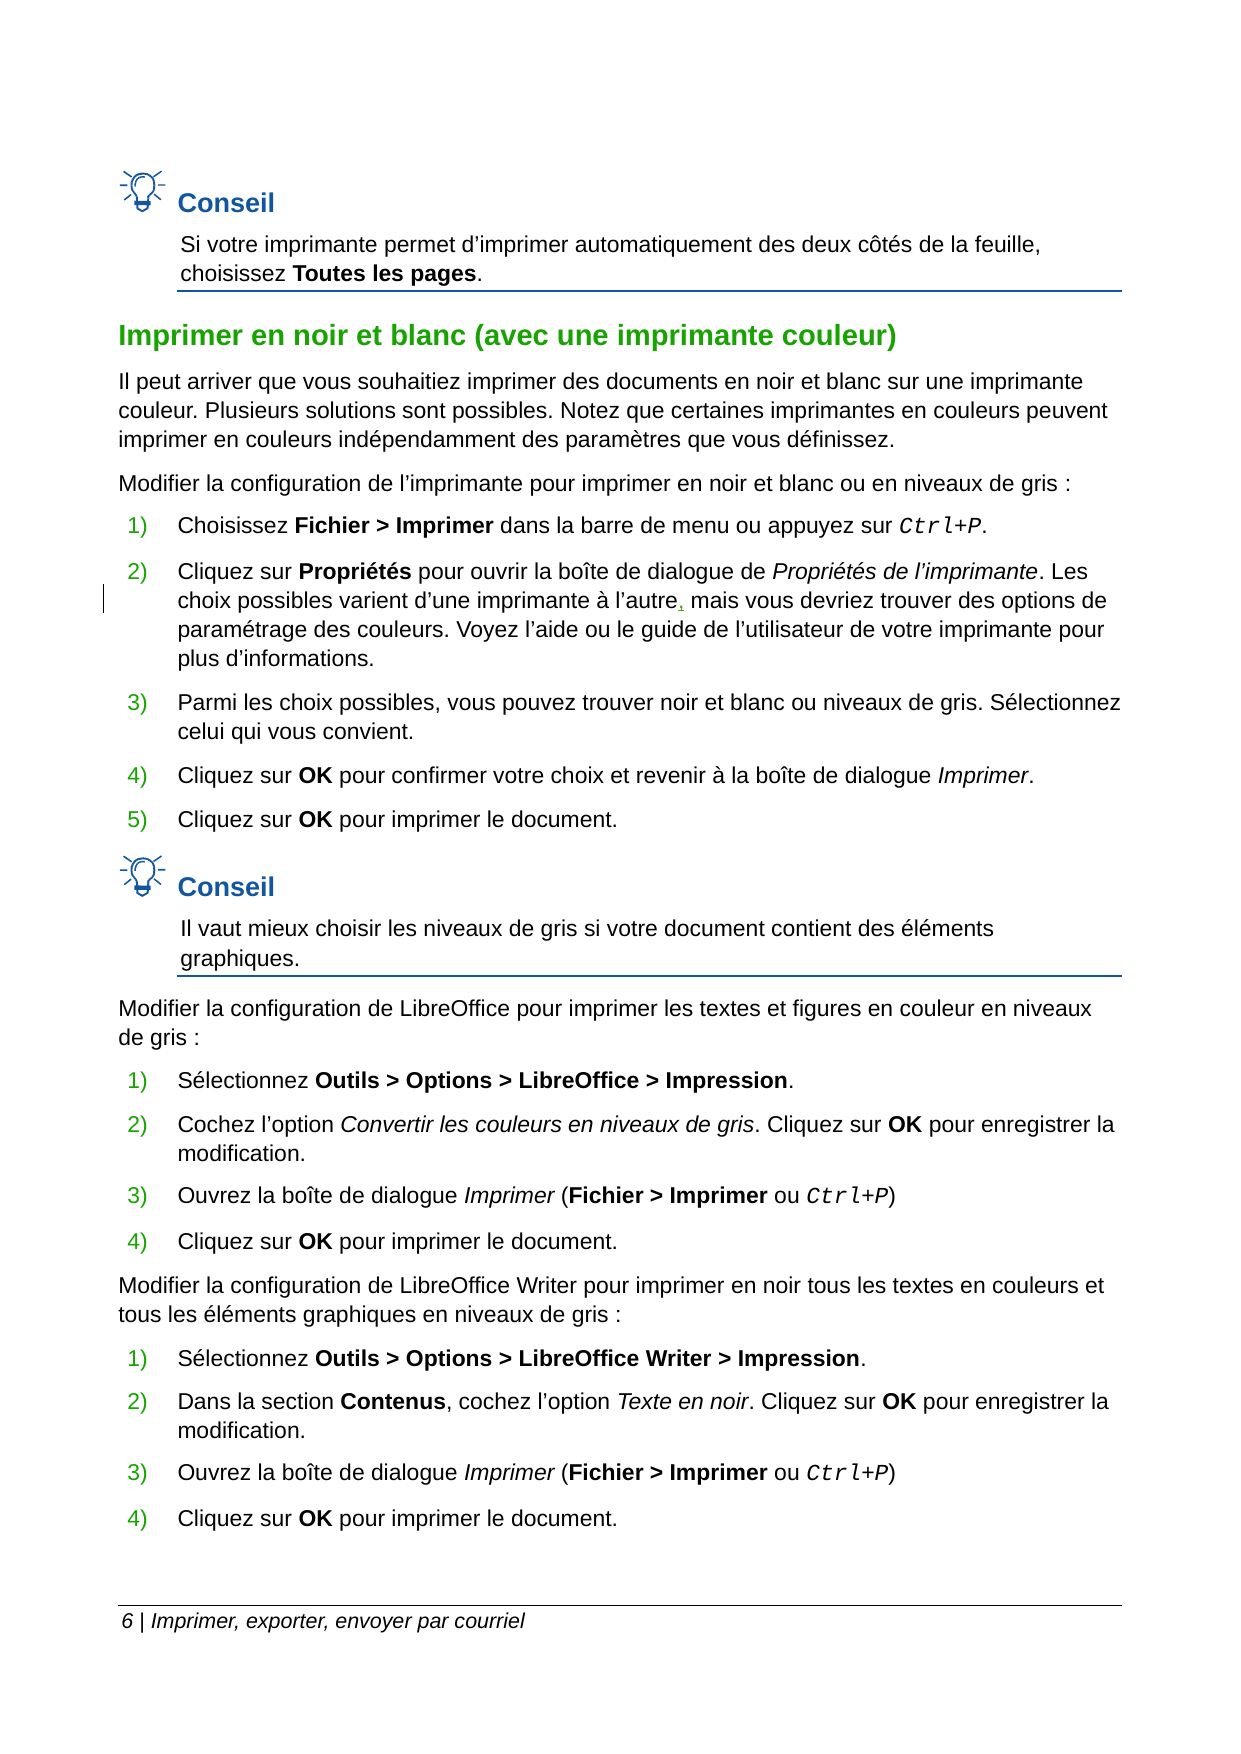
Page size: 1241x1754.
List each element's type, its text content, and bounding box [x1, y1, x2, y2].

text Modifier la configuration de LibreOffice pour imprimer les textes et figures en couleur en niveaux de gris : [118, 992, 1122, 1050]
list Ouvrez la boîte de dialogue Imprimer (Fichier > Imprimer ou Ctrl+P) [148, 1181, 1122, 1210]
list Cliquez sur OK pour imprimer le document. [148, 803, 1122, 832]
list Ouvrez la boîte de dialogue Imprimer (Fichier > Imprimer ou Ctrl+P) [148, 1458, 1122, 1487]
list Cliquez sur OK pour imprimer le document. [148, 1225, 1122, 1254]
subtitle Conseil [118, 169, 1122, 218]
list Cochez l’option Convertir les couleurs en niveaux de gris. Cliquez sur OK pour enregistrer la modification. [148, 1108, 1122, 1167]
list Cliquez sur Propriétés pour ouvrir la boîte de dialogue de Propriétés de l’imprimante. Les choix possibles varient d’une imprimante à l’autre, mais vous devriez trouver des options de paramétrage des couleurs. Voyez l’aide ou le guide de l’utilisateur de votre imprimante pour plus d’informations. [148, 555, 1122, 672]
list Choisissez Fichier > Imprimer dans la barre de menu ou appuyez sur Ctrl+P. [148, 511, 1122, 540]
list Dans la section Contenus, cochez l’option Texte en noir. Cliquez sur OK pour enregistrer la modification. [148, 1385, 1122, 1444]
text Si votre imprimante permet d’imprimer automatiquement des deux côtés de la feuille, choisissez Toutes les pages. [177, 226, 1122, 290]
text Il peut arriver que vous souhaitiez imprimer des documents en noir et blanc sur une imprimante couleur. Plusieurs solutions sont possibles. Notez que certaines imprimantes en couleurs peuvent imprimer en couleurs indépendamment des paramètres que vous définissez. [118, 365, 1122, 453]
text Modifier la configuration de l’imprimante pour imprimer en noir et blanc ou en niveaux de gris : [118, 467, 1122, 497]
subtitle Imprimer en noir et blanc (avec une imprimante couleur) [118, 322, 1122, 351]
subtitle Conseil [118, 854, 1122, 903]
text Modifier la configuration de LibreOffice Writer pour imprimer en noir tous les textes en couleurs et tous les éléments graphiques en niveaux de gris : [118, 1269, 1122, 1327]
list Parmi les choix possibles, vous pouvez trouver noir et blanc ou niveaux de gris. Sélectionnez celui qui vous convient. [148, 686, 1122, 744]
list Cliquez sur OK pour imprimer le document. [148, 1502, 1122, 1531]
list Cliquez sur OK pour confirmer votre choix et revenir à la boîte de dialogue Imprimer. [148, 759, 1122, 788]
list Sélectionnez Outils > Options > LibreOffice > Impression. [148, 1064, 1122, 1094]
list Sélectionnez Outils > Options > LibreOffice Writer > Impression. [148, 1342, 1122, 1371]
text Il vaut mieux choisir les niveaux de gris si votre document contient des éléments graphiques. [177, 910, 1122, 975]
